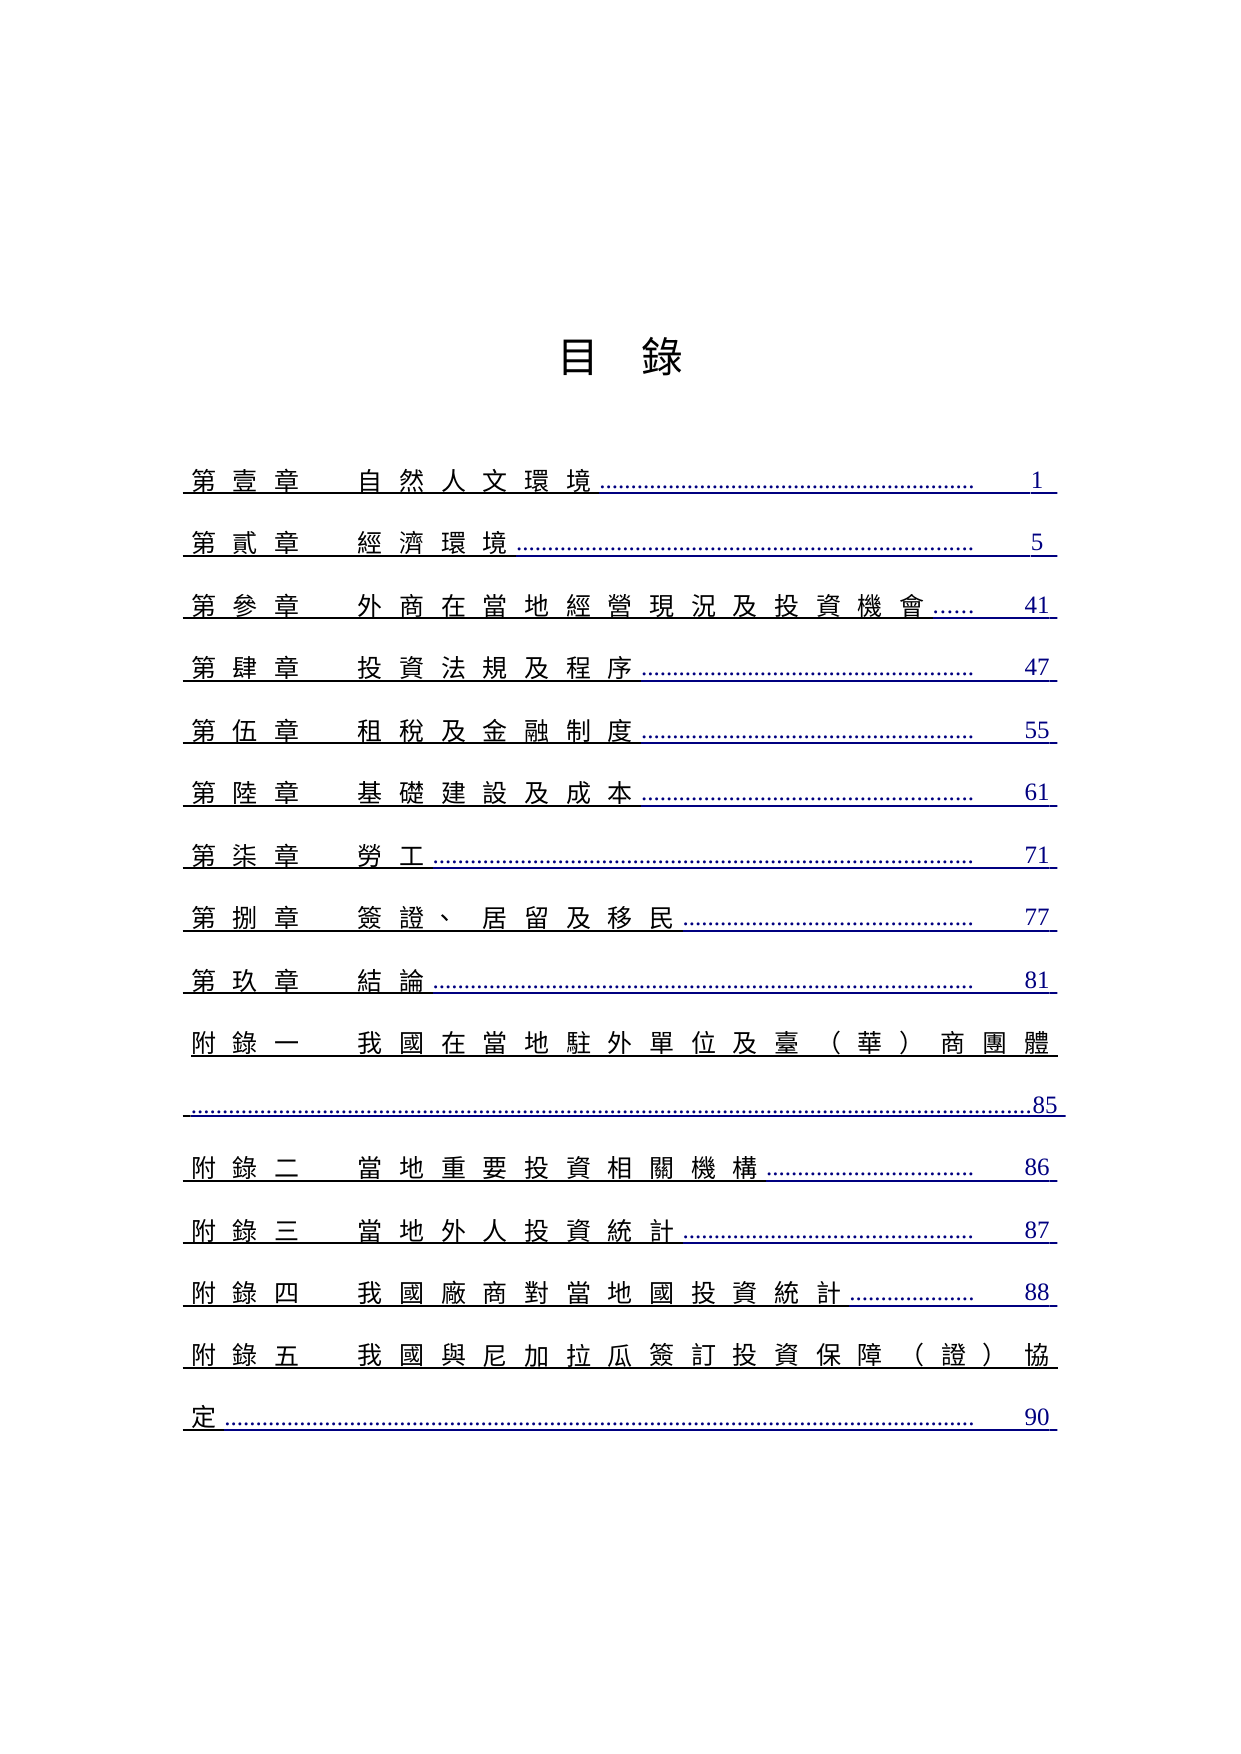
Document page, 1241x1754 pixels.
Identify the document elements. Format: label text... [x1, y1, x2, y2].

text 附錄五 我國與尼加拉瓜簽訂投資保障（證）協定 90 [183, 1369, 1058, 1429]
text 目 錄 [183, 313, 1058, 375]
text [183, 807, 1058, 813]
text 附錄三 當地外人投資統計 87 [183, 1188, 1058, 1242]
text 第參章 外商在當地經營現況及投資機會 41 [183, 563, 1058, 617]
text 第柒章 勞工 71 [183, 813, 1058, 867]
text 附錄一 我國在當地駐外單位及臺（華）商團體 85 [183, 1000, 1058, 1115]
text [183, 682, 1058, 688]
text 第伍章 租稅及金融制度 55 [183, 688, 1058, 742]
text 第壹章 自然人文環境 1 [183, 438, 1058, 492]
text [183, 994, 1058, 1000]
text 第陸章 基礎建設及成本 61 [183, 750, 1058, 805]
text [183, 1307, 1058, 1313]
text 附錄五 我國與尼加拉瓜簽訂投資保障（證）協定 90 [183, 1431, 1058, 1438]
text 附錄四 我國廠商對當地國投資統計 88 [183, 1250, 1058, 1305]
text [183, 494, 1058, 500]
text 第貳章 經濟環境 5 [183, 500, 1058, 555]
text 附錄五 我國與尼加拉瓜簽訂投資保障（證）協定 90 [183, 1313, 1058, 1367]
text [183, 1244, 1058, 1250]
text [183, 744, 1058, 750]
text 第捌章 簽證、居留及移民 77 [183, 875, 1058, 930]
text [183, 619, 1058, 625]
text [183, 557, 1058, 563]
text [183, 1182, 1058, 1188]
text 第玖章 結論 81 [183, 938, 1058, 992]
text [183, 869, 1058, 875]
text [183, 932, 1058, 938]
text 第肆章 投資法規及程序 47 [183, 625, 1058, 680]
text 附錄二 當地重要投資相關機構 86 [183, 1125, 1058, 1180]
text [183, 1117, 1058, 1125]
